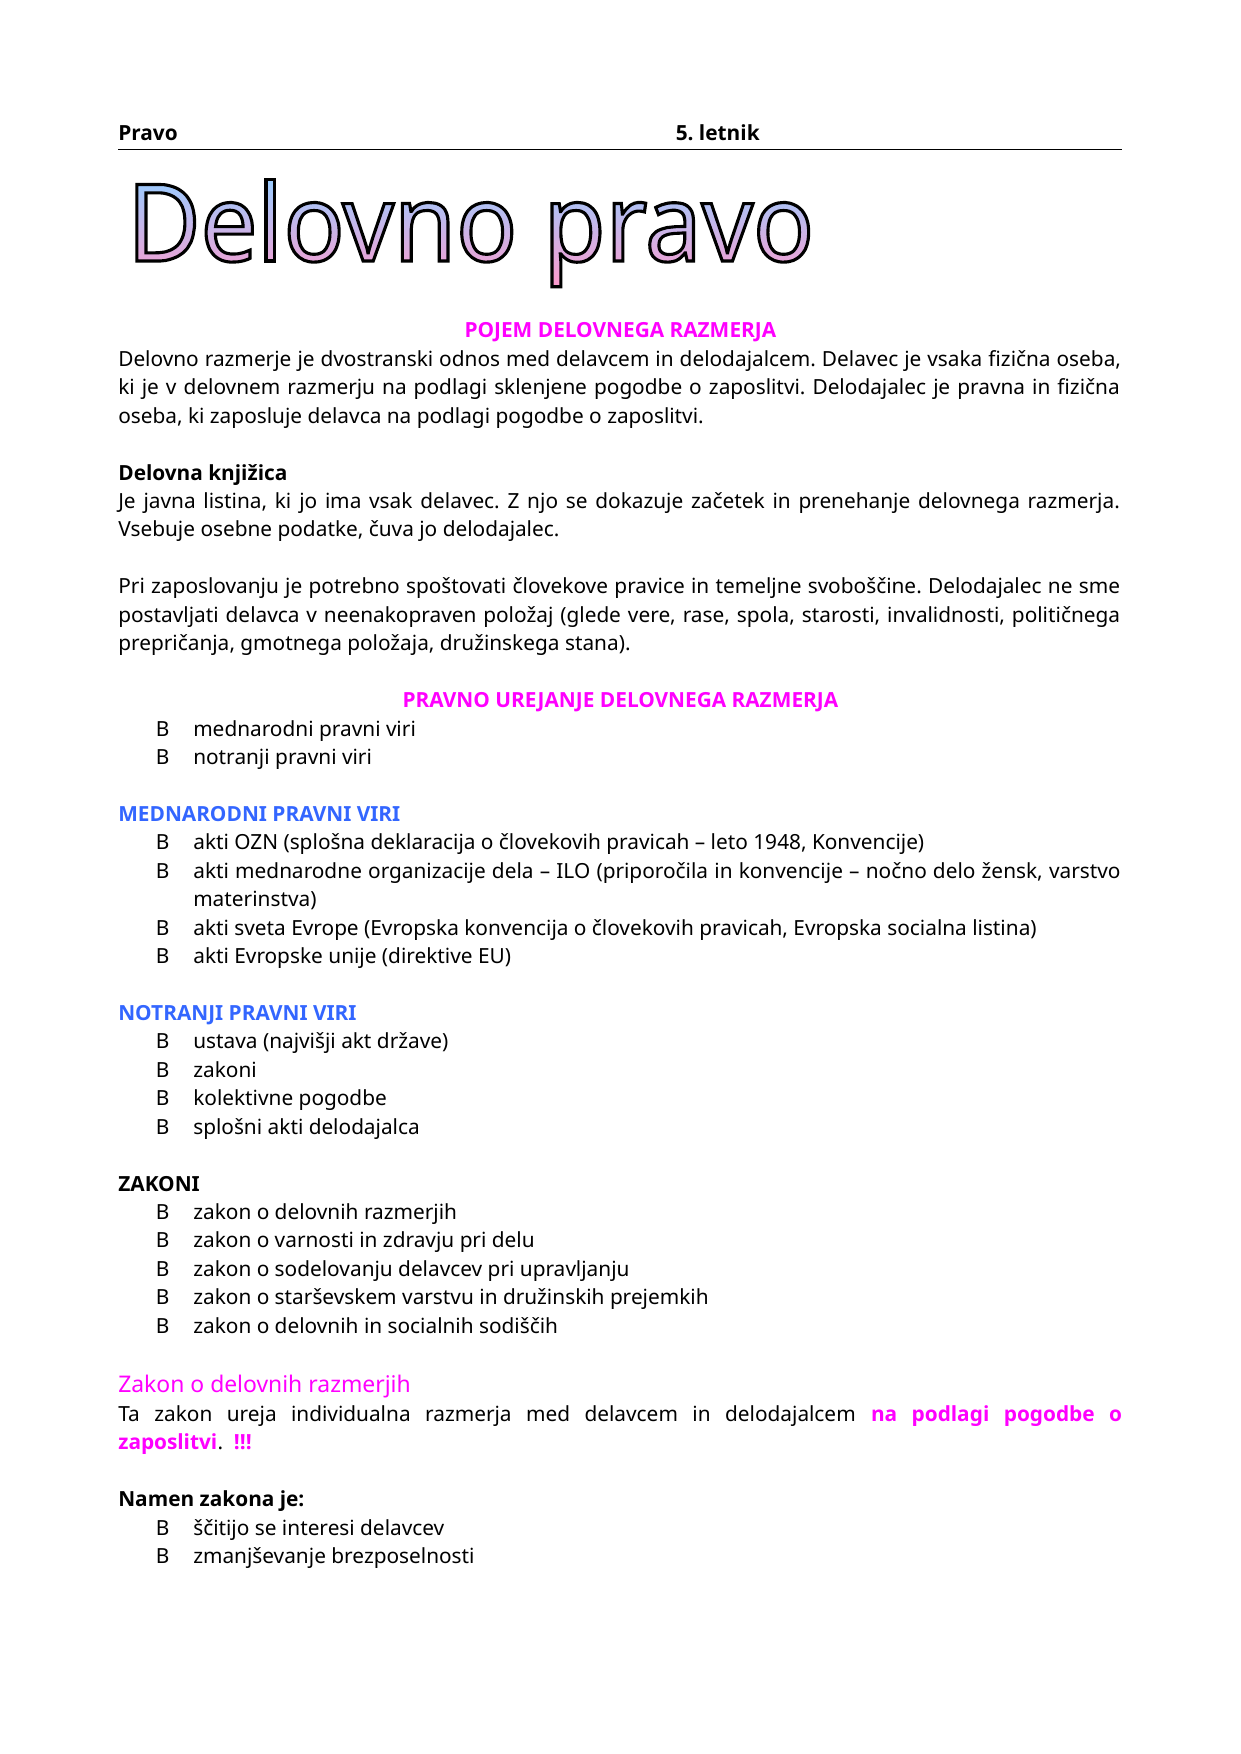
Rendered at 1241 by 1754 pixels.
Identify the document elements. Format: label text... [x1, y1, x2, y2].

list akti mednarodne organizacije dela – ILO (priporočila in konvencije – nočno delo žensk, varstvo materinstva) [156, 856, 1122, 913]
list akti sveta Evrope (Evropska konvencija o človekovih pravicah, Evropska socialna listina) [156, 913, 1122, 941]
list akti Evropske unije (direktive EU) [156, 941, 1122, 969]
text Delovna knjižica [118, 458, 1122, 486]
text Delovno razmerje je dvostranski odnos med delavcem in delodajalcem. Delavec je vsaka fizična oseba, ki je v delovnem razmerju na podlagi sklenjene pogodbe o zaposlitvi. Delodajalec je pravna in fizična oseba, ki zaposluje delavca na podlagi pogodbe o zaposlitvi. [118, 344, 1122, 429]
list zakon o varnosti in zdravju pri delu [156, 1226, 1122, 1254]
text Pri zaposlovanju je potrebno spoštovati človekove pravice in temeljne svoboščine. Delodajalec ne sme postavljati delavca v neenakopraven položaj (glede vere, rase, spola, starosti, invalidnosti, političnega prepričanja, gmotnega položaja, družinskega stana). [118, 571, 1122, 657]
text Namen zakona je: [118, 1484, 1122, 1513]
list ustava (najvišji akt države) [156, 1026, 1122, 1055]
text Ta zakon ureja individualna razmerja med delavcem in delodajalcem na podlagi pogodbe o zaposlitvi. !!! [118, 1399, 1122, 1456]
text POJEM DELOVNEGA RAZMERJA [118, 316, 1122, 344]
list notranji pravni viri [156, 742, 1122, 771]
text NOTRANJI PRAVNI VIRI [118, 998, 1122, 1026]
text Zakon o delovnih razmerjih [118, 1368, 1122, 1399]
list zakon o delovnih razmerjih [156, 1197, 1122, 1226]
list mednarodni pravni viri [156, 714, 1122, 742]
text MEDNARODNI PRAVNI VIRI [118, 799, 1122, 827]
text Je javna listina, ki jo ima vsak delavec. Z njo se dokazuje začetek in prenehanje delovnega razmerja. Vsebuje osebne podatke, čuva jo delodajalec. [118, 486, 1122, 543]
text ZAKONI [118, 1169, 1122, 1197]
list zmanjševanje brezposelnosti [156, 1541, 1122, 1569]
list akti OZN (splošna deklaracija o človekovih pravicah – leto 1948, Konvencije) [156, 827, 1122, 856]
list zakoni [156, 1055, 1122, 1083]
list zakon o starševskem varstvu in družinskih prejemkih [156, 1282, 1122, 1311]
text PRAVNO UREJANJE DELOVNEGA RAZMERJA [118, 685, 1122, 714]
list zakon o sodelovanju delavcev pri upravljanju [156, 1254, 1122, 1282]
list zakon o delovnih in socialnih sodiščih [156, 1311, 1122, 1339]
list splošni akti delodajalca [156, 1112, 1122, 1140]
list ščitijo se interesi delavcev [156, 1513, 1122, 1541]
list kolektivne pogodbe [156, 1083, 1122, 1112]
